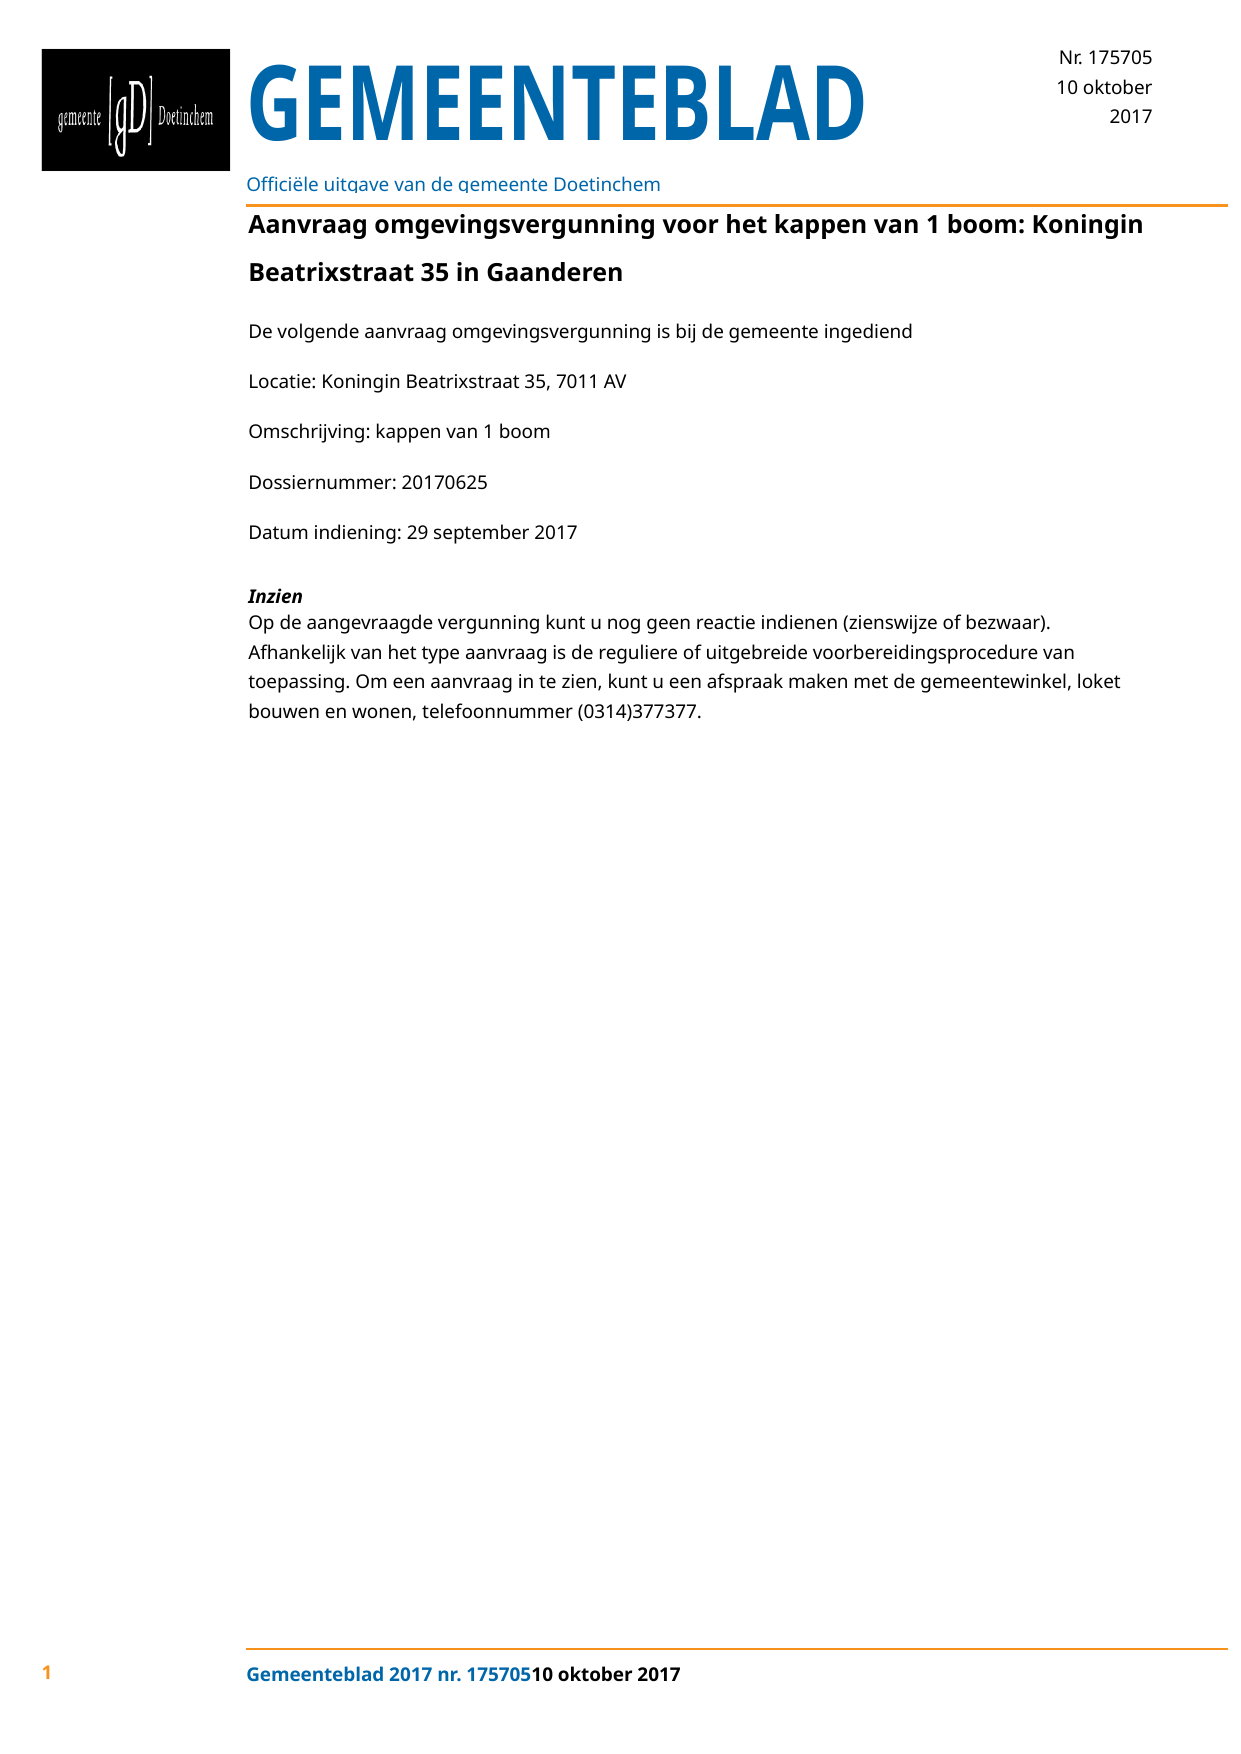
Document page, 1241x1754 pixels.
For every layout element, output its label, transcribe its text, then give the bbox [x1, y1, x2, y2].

text Aanvraag omgevingsvergunning voor het kappen van 1 boom: Koningin Beatrixstraat 35 in Gaanderen [248, 207, 1152, 288]
text De volgende aanvraag omgevingsvergunning is bij de gemeente ingediend [248, 318, 1152, 344]
picture [41, 47, 231, 172]
text Inzien [248, 583, 1152, 609]
text Omschrijving: kappen van 1 boom [248, 419, 1152, 444]
text Datum indiening: 29 september 2017 [248, 519, 1152, 545]
text Dossiernummer: 20170625 [248, 469, 1152, 495]
text Locatie: Koningin Beatrixstraat 35, 7011 AV [248, 368, 1152, 394]
text Op de aangevraagde vergunning kunt u nog geen reactie indienen (zienswijze of bezwaar). Afhankelijk van het type aanvraag is de reguliere of uitgebreide voorbereidingsprocedure van toepassing. Om een aanvraag in te zien, kunt u een afspraak maken met de gemeentewinkel, loket bouwen en wonen, telefoonnummer (0314)377377. [248, 609, 1152, 724]
